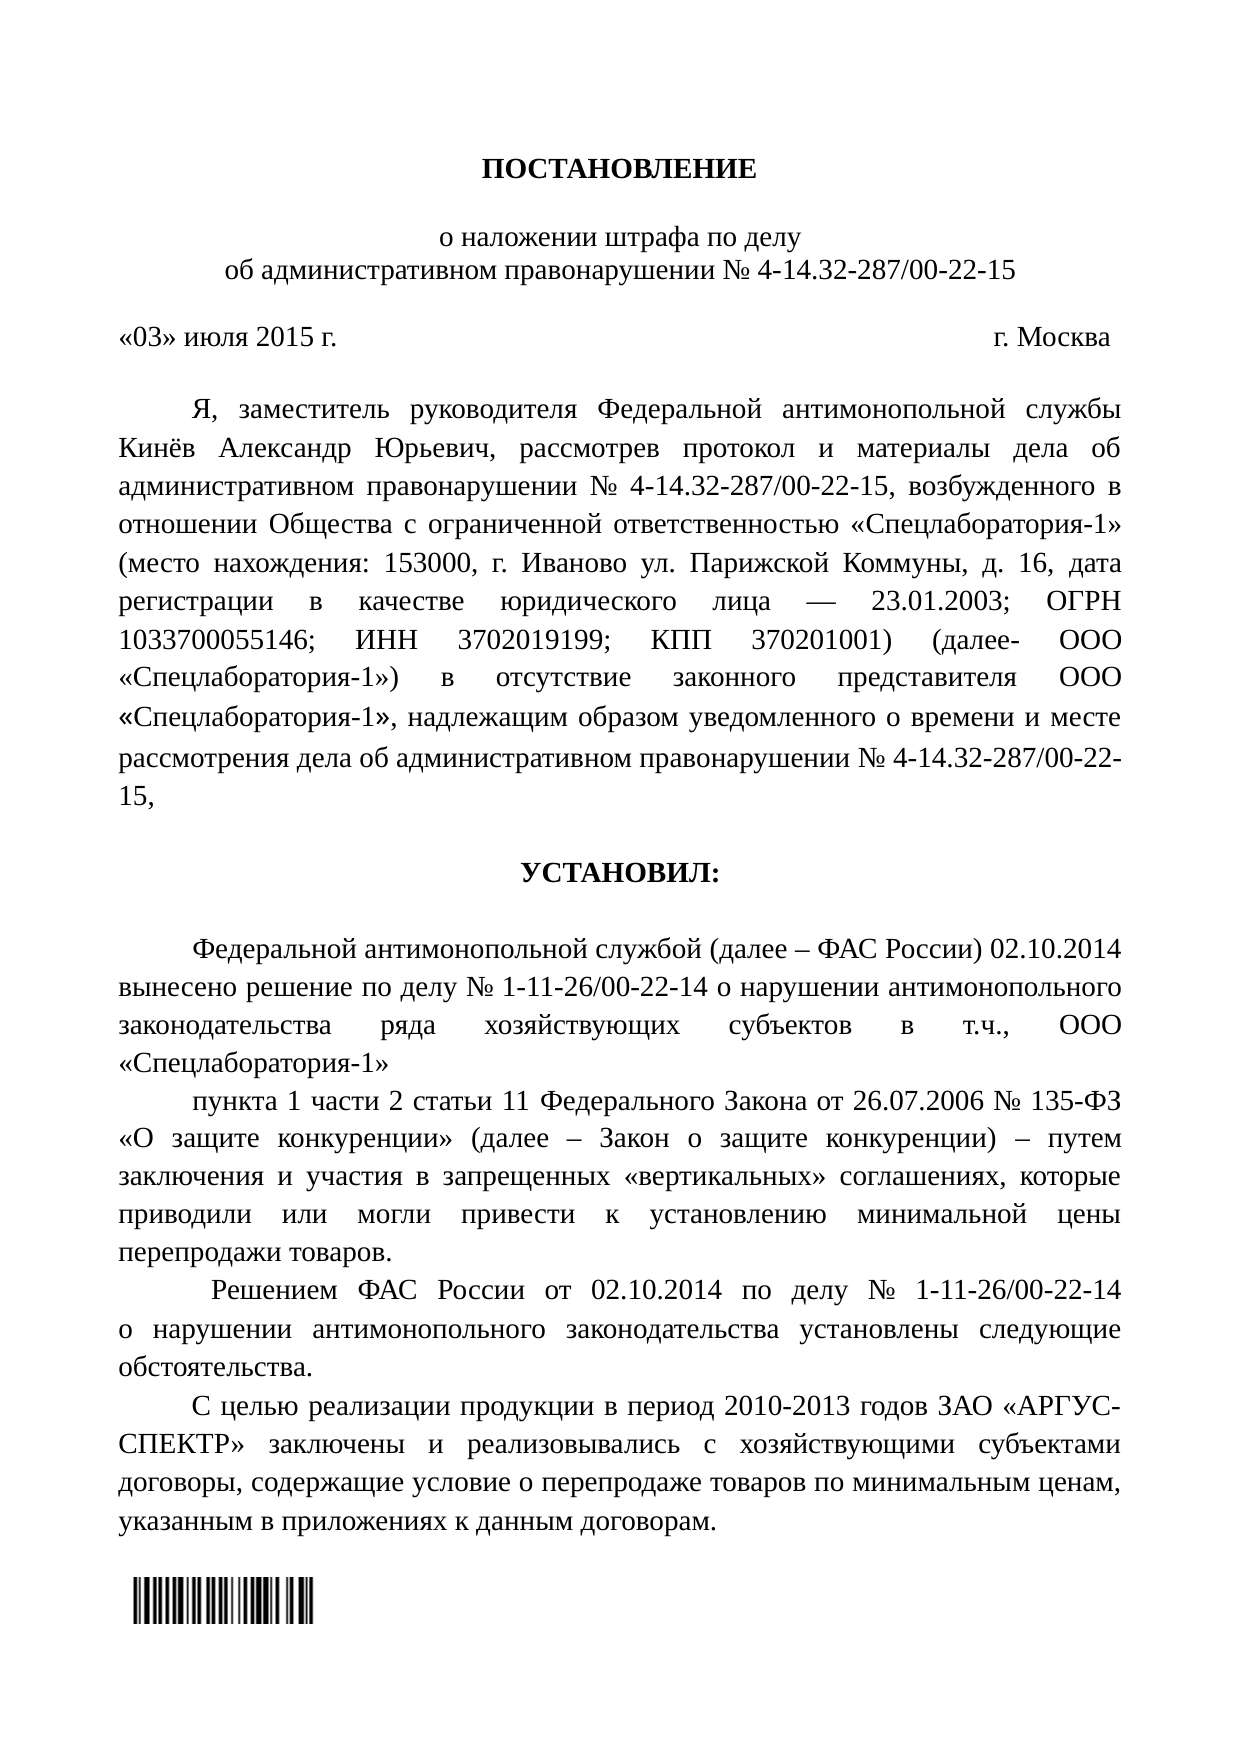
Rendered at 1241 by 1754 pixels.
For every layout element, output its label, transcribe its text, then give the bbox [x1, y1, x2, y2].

text пункта 1 части 2 статьи 11 Федерального Закона от 26.07.2006 № 135-ФЗ «О защите конкуренции» (далее – Закон о защите конкуренции) – путем заключения и участия в запрещенных «вертикальных» соглашениях, которые приводили или могли привести к установлению минимальной цены перепродажи товаров. [118, 1078, 1122, 1267]
text УСТАНОВИЛ: [118, 850, 1122, 889]
text о наложении штрафа по делу [118, 219, 1122, 252]
text «03» июля 2015 г. г. Москва [118, 319, 1122, 353]
picture [118, 1577, 331, 1624]
text Федеральной антимонопольной службой (далее – ФАС России) 02.10.2014 вынесено решение по делу № 1-11-26/00-22-14 о нарушении антимонопольного законодательства ряда хозяйствующих субъектов в т.ч., ООО «Спецлаборатория-1» [118, 927, 1122, 1078]
text Решением ФАС России от 02.10.2014 по делу № 1-11-26/00-22-14 о нарушении антимонопольного законодательства установлены следующие обстоятельства. [118, 1267, 1122, 1383]
text ПОСТАНОВЛЕНИЕ [117, 152, 1122, 185]
text С целью реализации продукции в период 2010-2013 годов ЗАО «АРГУС-СПЕКТР» заключены и реализовывались с хозяйствующими субъектами договоры, содержащие условие о перепродаже товаров по минимальным ценам, указанным в приложениях к данным договорам. [118, 1383, 1122, 1536]
text об административном правонарушении № 4-14.32-287/00-22-15 [118, 252, 1122, 286]
text Я, заместитель руководителя Федеральной антимонопольной службы Кинёв Александр Юрьевич, рассмотрев протокол и материалы дела об административном правонарушении № 4-14.32-287/00-22-15, возбужденного в отношении Общества с ограниченной ответственностью «Спецлаборатория-1» (место нахождения: 153000, г. Иваново ул. Парижской Коммуны, д. 16, дата регистрации в качестве юридического лица — 23.01.2003; ОГРН 1033700055146; ИНН 3702019199; КПП 370201001) (далее- ООО «Спецлаборатория-1») в отсутствие законного представителя ООО «Спецлаборатория-1», надлежащим образом уведомленного о времени и месте рассмотрения дела об административном правонарушении № 4-14.32-287/00-22-15, [118, 386, 1122, 812]
